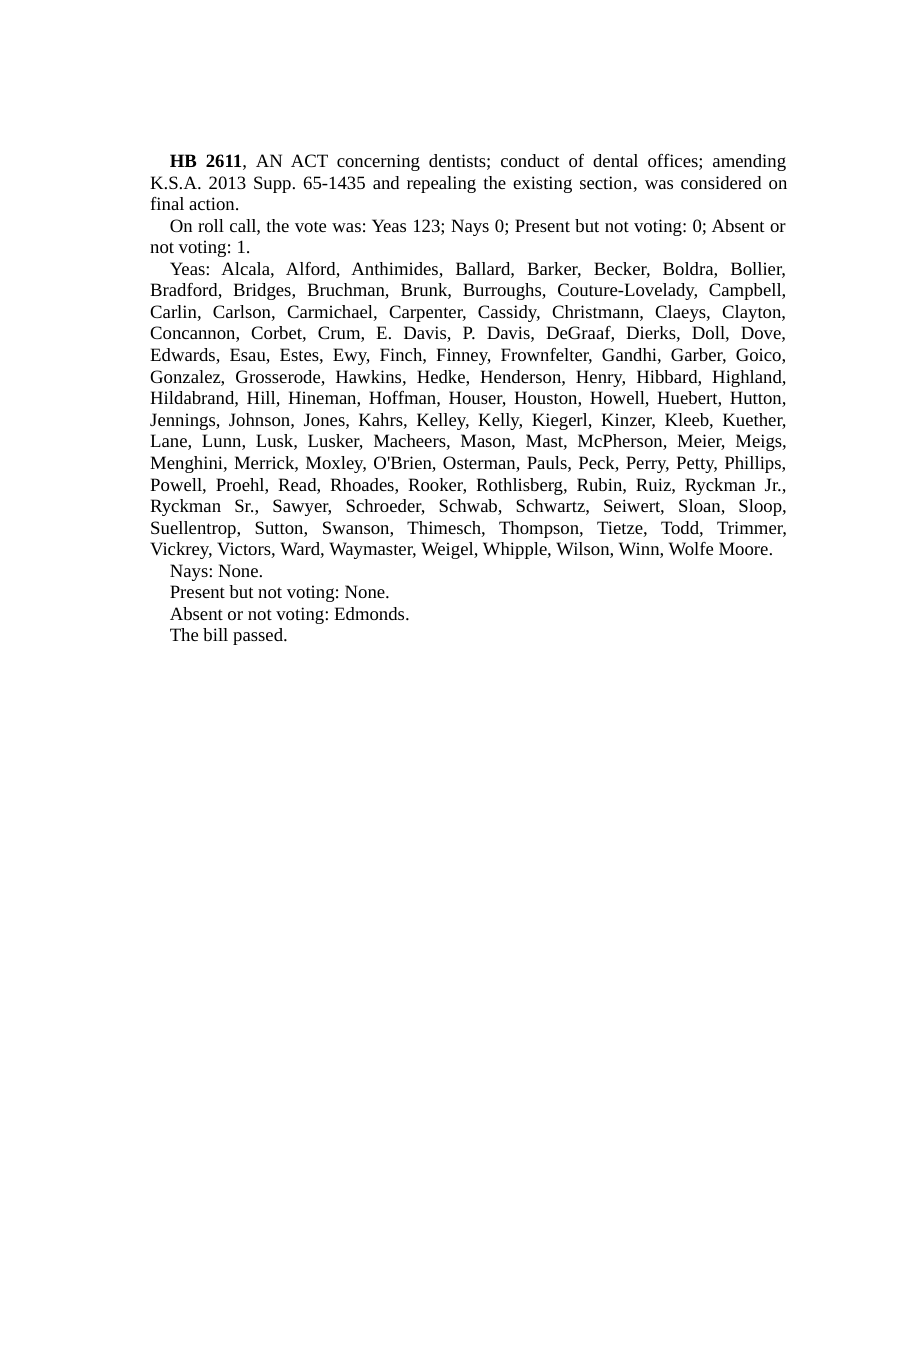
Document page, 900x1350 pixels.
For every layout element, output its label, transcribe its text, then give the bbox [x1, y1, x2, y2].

text Yeas: Alcala, Alford, Anthimides, Ballard, Barker, Becker, Boldra, Bollier, Bradford, Bridges, Bruchman, Brunk, Burroughs, Couture-Lovelady, Campbell, Carlin, Carlson, Carmichael, Carpenter, Cassidy, Christmann, Claeys, Clayton, Concannon, Corbet, Crum, E. Davis, P. Davis, DeGraaf, Dierks, Doll, Dove, Edwards, Esau, Estes, Ewy, Finch, Finney, Frownfelter, Gandhi, Garber, Goico, Gonzalez, Grosserode, Hawkins, Hedke, Henderson, Henry, Hibbard, Highland, Hildabrand, Hill, Hineman, Hoffman, Houser, Houston, Howell, Huebert, Hutton, Jennings, Johnson, Jones, Kahrs, Kelley, Kelly, Kiegerl, Kinzer, Kleeb, Kuether, Lane, Lunn, Lusk, Lusker, Macheers, Mason, Mast, McPherson, Meier, Meigs, Menghini, Merrick, Moxley, O'Brien, Osterman, Pauls, Peck, Perry, Petty, Phillips, Powell, Proehl, Read, Rhoades, Rooker, Rothlisberg, Rubin, Ruiz, Ryckman Jr., Ryckman Sr., Sawyer, Schroeder, Schwab, Schwartz, Seiwert, Sloan, Sloop, Suellentrop, Sutton, Swanson, Thimesch, Thompson, Tietze, Todd, Trimmer, Vickrey, Victors, Ward, Waymaster, Weigel, Whipple, Wilson, Winn, Wolfe Moore. [150, 258, 787, 560]
text The bill passed. [150, 624, 787, 646]
text Absent or not voting: Edmonds. [150, 603, 787, 624]
text On roll call, the vote was: Yeas 123; Nays 0; Present but not voting: 0; Absent or not voting: 1. [150, 215, 787, 258]
text Nays: None. [150, 560, 787, 581]
text HB 2611, AN ACT concerning dentists; conduct of dental offices; amending K.S.A. 2013 Supp. 65-1435 and repealing the existing section, was considered on final action. [150, 150, 787, 215]
text Present but not voting: None. [150, 581, 787, 603]
